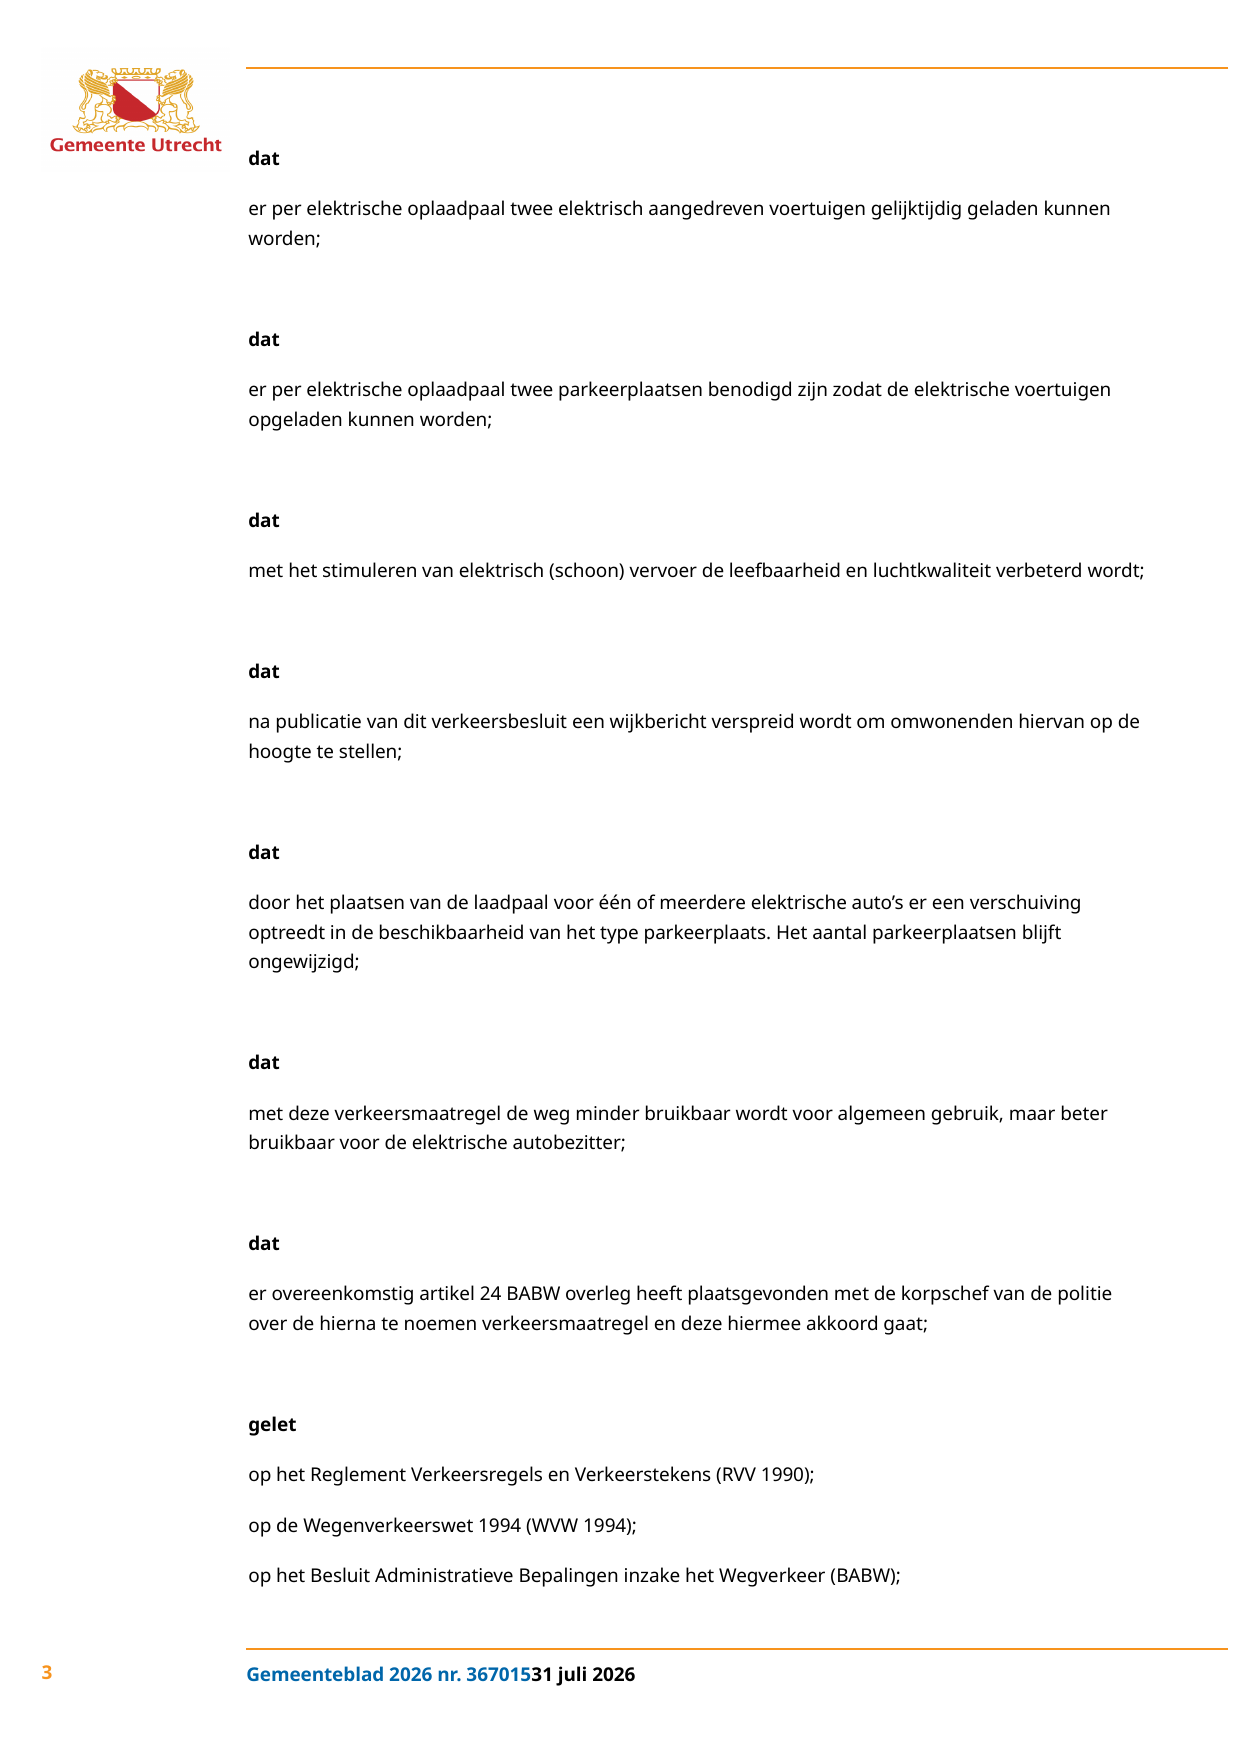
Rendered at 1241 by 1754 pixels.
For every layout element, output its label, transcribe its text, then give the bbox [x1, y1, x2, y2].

text op het Reglement Verkeersregels en Verkeerstekens (RVV 1990); [248, 1461, 1152, 1487]
text dat [248, 839, 1152, 865]
text dat [248, 658, 1152, 684]
text dat [248, 507, 1152, 533]
text op de Wegenverkeerswet 1994 (WVW 1994); [248, 1512, 1152, 1538]
text gelet [248, 1411, 1152, 1437]
text er per elektrische oplaadpaal twee parkeerplaatsen benodigd zijn zodat de elektrische voertuigen opgeladen kunnen worden; [248, 376, 1152, 432]
text dat [248, 145, 1152, 171]
text op het Besluit Administratieve Bepalingen inzake het Wegverkeer (BABW); [248, 1562, 1152, 1588]
text met deze verkeersmaatregel de weg minder bruikbaar wordt voor algemeen gebruik, maar beter bruikbaar voor de elektrische autobezitter; [248, 1100, 1152, 1155]
picture [41, 47, 231, 172]
text met het stimuleren van elektrisch (schoon) vervoer de leefbaarheid en luchtkwaliteit verbeterd wordt; [248, 557, 1152, 583]
text dat [248, 1230, 1152, 1256]
text dat [248, 326, 1152, 352]
text dat [248, 1049, 1152, 1075]
text na publicatie van dit verkeersbesluit een wijkbericht verspreid wordt om omwonenden hiervan op de hoogte te stellen; [248, 708, 1152, 764]
text er per elektrische oplaadpaal twee elektrisch aangedreven voertuigen gelijktijdig geladen kunnen worden; [248, 196, 1152, 251]
text door het plaatsen van de laadpaal voor één of meerdere elektrische auto’s er een verschuiving optreedt in de beschikbaarheid van het type parkeerplaats. Het aantal parkeerplaatsen blijft ongewijzigd; [248, 889, 1152, 974]
text er overeenkomstig artikel 24 BABW overleg heeft plaatsgevonden met de korpschef van de politie over de hierna te noemen verkeersmaatregel en deze hiermee akkoord gaat; [248, 1281, 1152, 1336]
